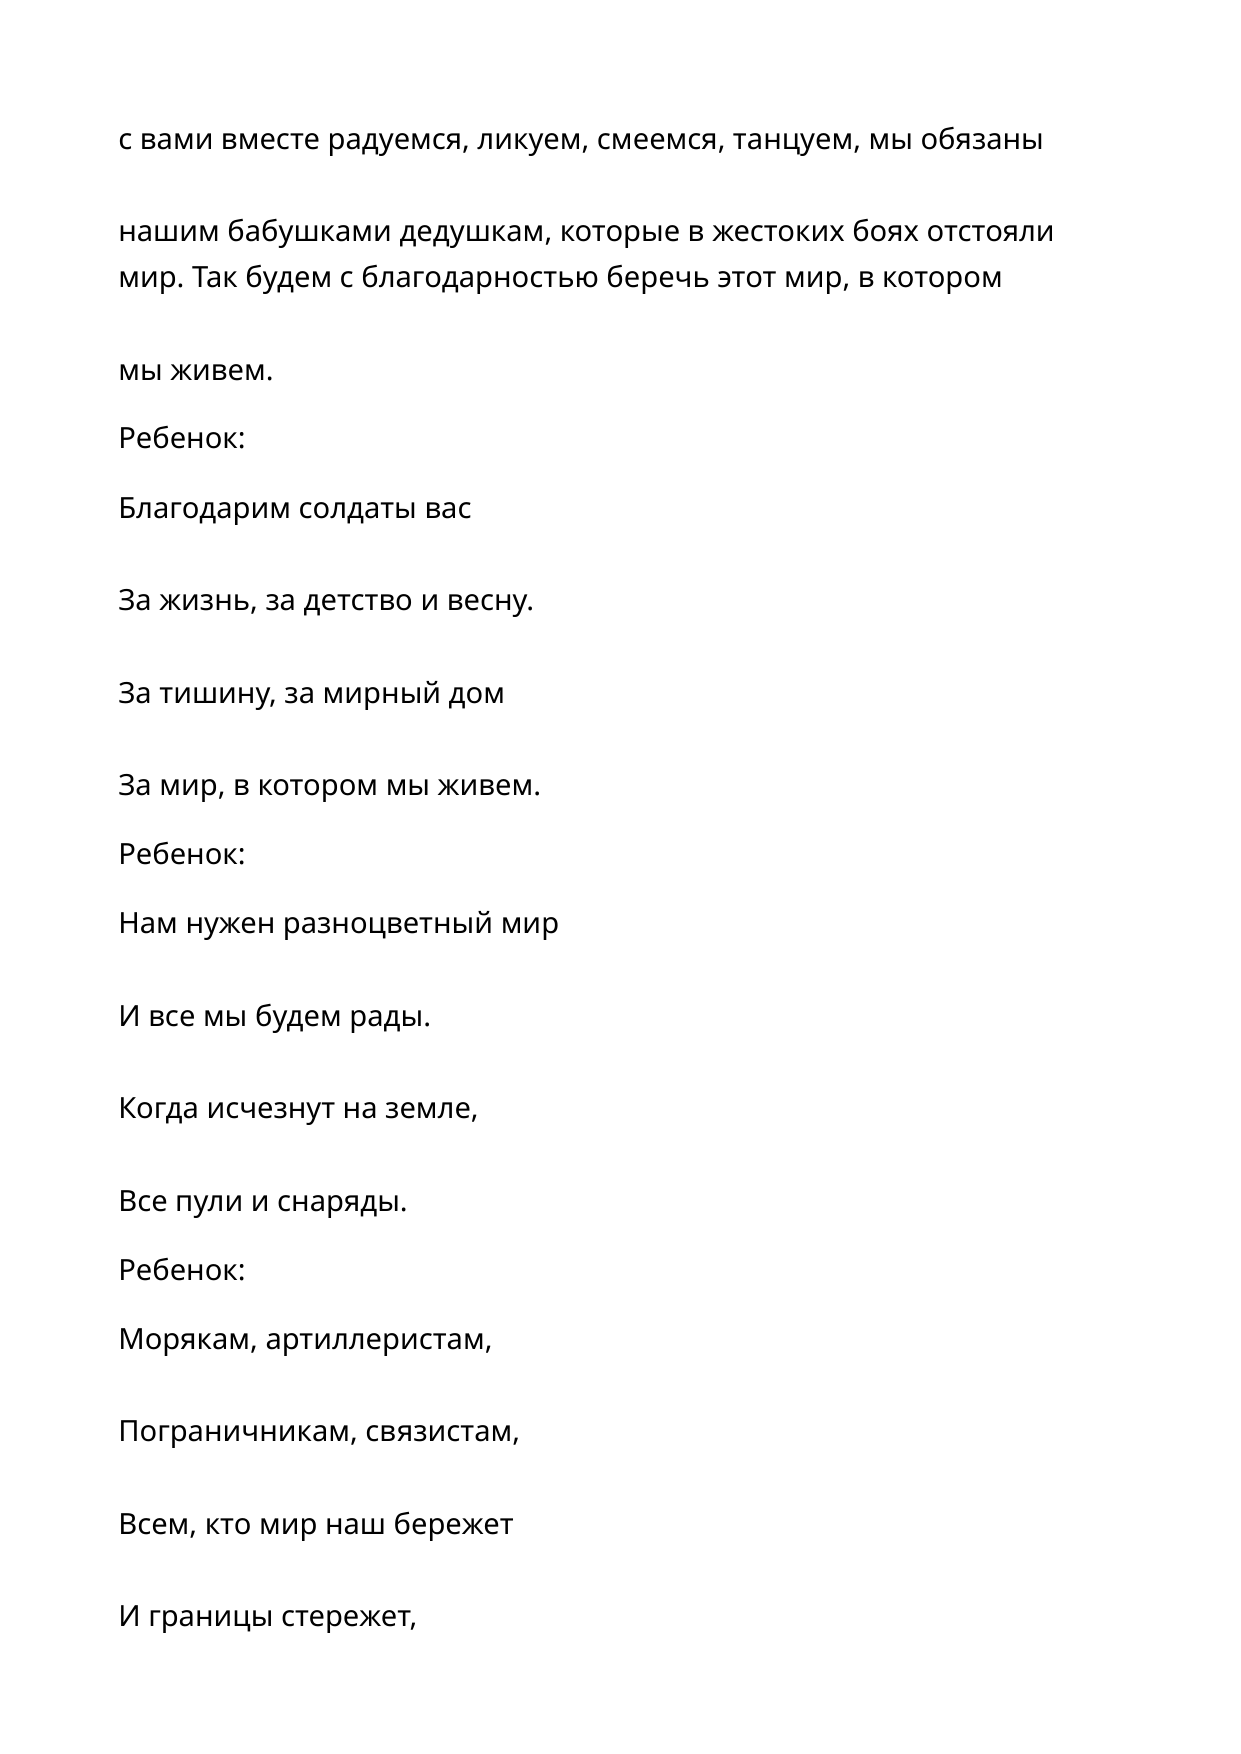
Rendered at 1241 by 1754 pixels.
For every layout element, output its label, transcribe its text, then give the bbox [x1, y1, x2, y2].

text И границы стережет, [118, 1596, 1122, 1635]
text мы живем. [118, 349, 1122, 388]
text Когда исчезнут на земле, [118, 1087, 1122, 1127]
subtitle Ребенок: [118, 418, 1122, 457]
text За жизнь, за детство и весну. [118, 579, 1122, 619]
text Всем, кто мир наш бережет [118, 1503, 1122, 1543]
text Благодарим солдаты вас [118, 487, 1122, 527]
text нашим бабушками дедушкам, которые в жестоких боях отстояли мир. Так будем с благодарностью беречь этот мир, в котором [118, 211, 1122, 296]
text Пограничникам, связистам, [118, 1411, 1122, 1450]
text И все мы будем рады. [118, 995, 1122, 1035]
text Морякам, артиллеристам, [118, 1318, 1122, 1358]
subtitle Ребенок: [118, 833, 1122, 873]
subtitle Ребенок: [118, 1249, 1122, 1289]
text с вами вместе радуемся, ликуем, смеемся, танцуем, мы обязаны [118, 118, 1122, 158]
text За тишину, за мирный дом [118, 672, 1122, 712]
text За мир, в котором мы живем. [118, 764, 1122, 804]
text Нам нужен разноцветный мир [118, 902, 1122, 942]
text Все пули и снаряды. [118, 1180, 1122, 1220]
